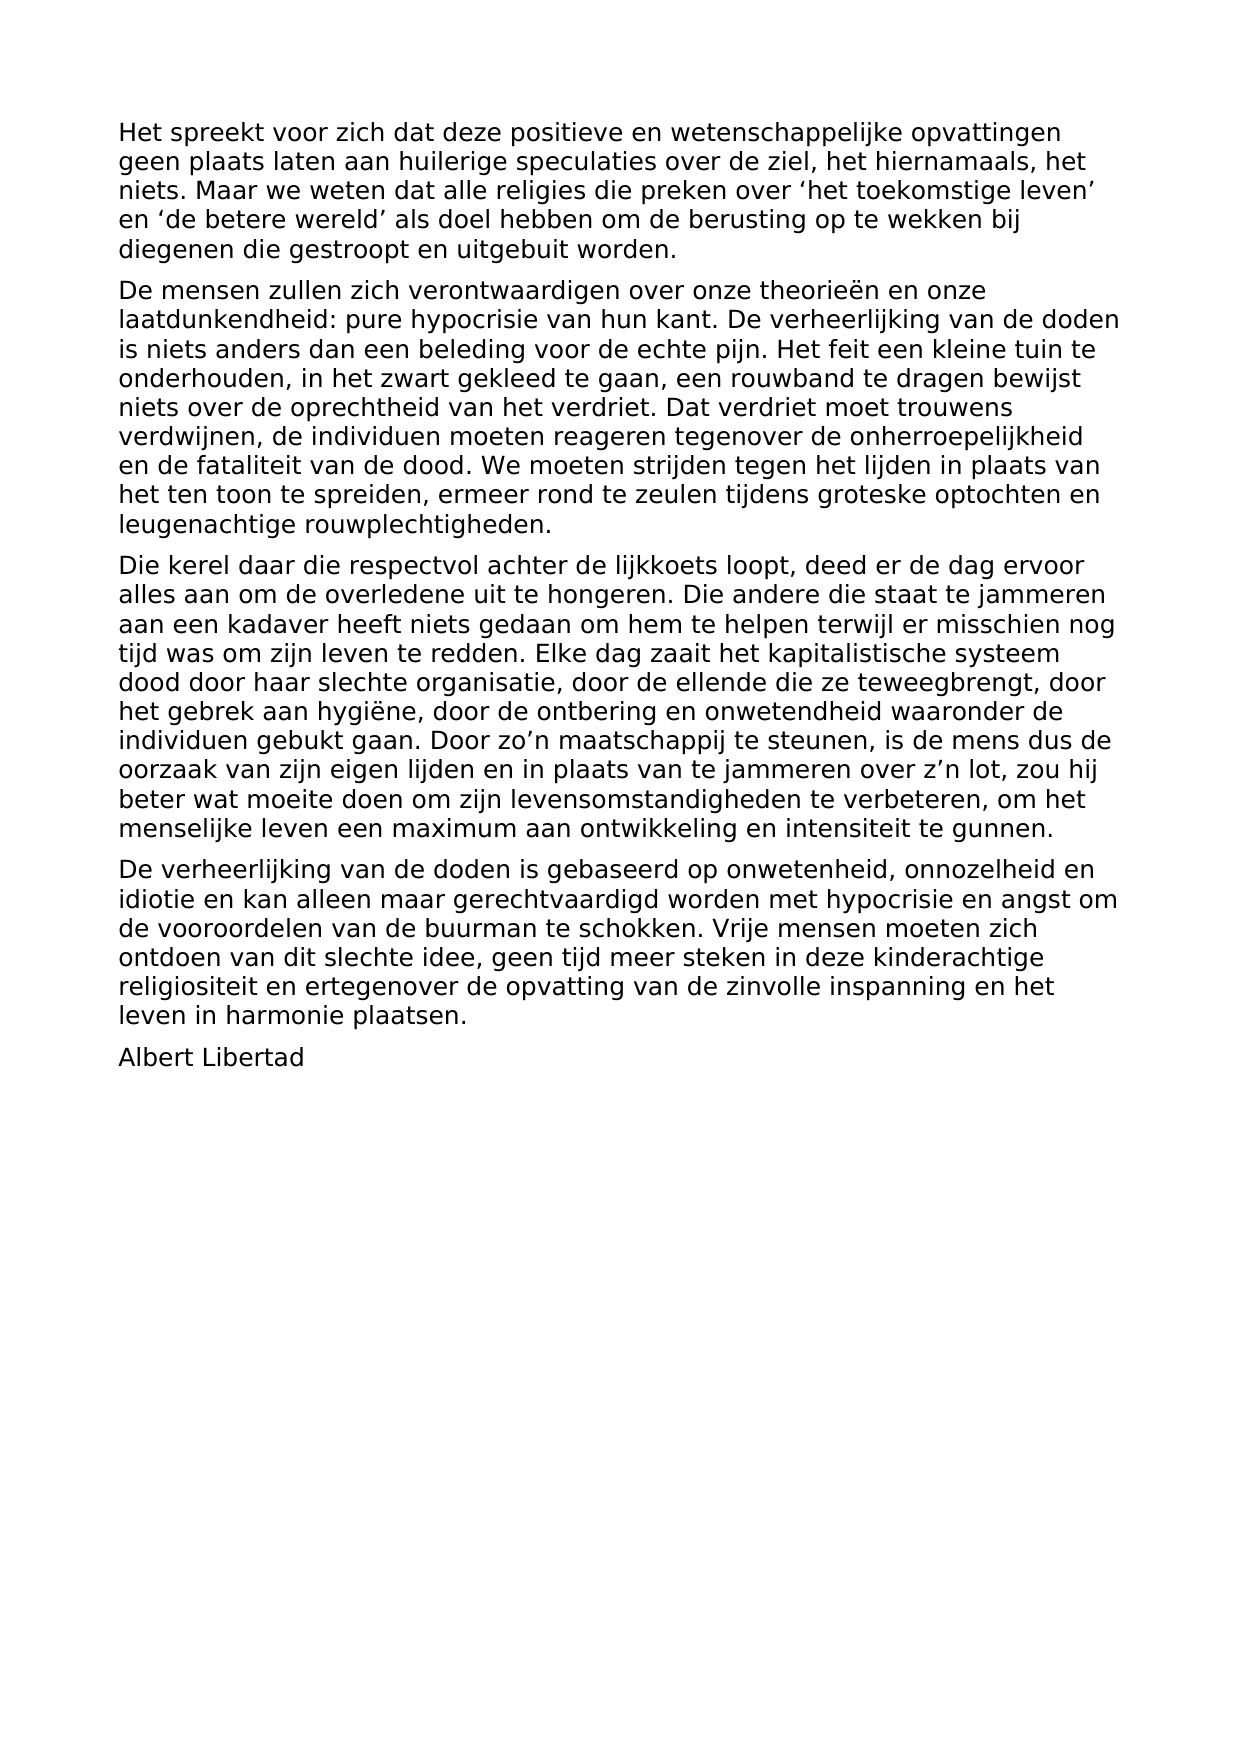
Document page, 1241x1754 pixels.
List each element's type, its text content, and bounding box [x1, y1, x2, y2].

text Albert Libertad [118, 1043, 1122, 1072]
text De mensen zullen zich verontwaardigen over onze theorieën en onze laatdunkendheid: pure hypocrisie van hun kant. De verheerlijking van de doden is niets anders dan een beleding voor de echte pijn. Het feit een kleine tuin te onderhouden, in het zwart gekleed te gaan, een rouwband te dragen bewijst niets over de oprechtheid van het verdriet. Dat verdriet moet trouwens verdwijnen, de individuen moeten reageren tegenover de onherroepelijkheid en de fataliteit van de dood. We moeten strijden tegen het lijden in plaats van het ten toon te spreiden, ermeer rond te zeulen tijdens groteske optochten en leugenachtige rouwplechtigheden. [118, 276, 1122, 539]
text Die kerel daar die respectvol achter de lijkkoets loopt, deed er de dag ervoor alles aan om de overledene uit te hongeren. Die andere die staat te jammeren aan een kadaver heeft niets gedaan om hem te helpen terwijl er misschien nog tijd was om zijn leven te redden. Elke dag zaait het kapitalistische systeem dood door haar slechte organisatie, door de ellende die ze teweegbrengt, door het gebrek aan hygiëne, door de ontbering en onwetendheid waaronder de individuen gebukt gaan. Door zo’n maatschappij te steunen, is de mens dus de oorzaak van zijn eigen lijden en in plaats van te jammeren over z’n lot, zou hij beter wat moeite doen om zijn levensomstandigheden te verbeteren, om het menselijke leven een maximum aan ontwikkeling en intensiteit te gunnen. [118, 551, 1122, 843]
text De verheerlijking van de doden is gebaseerd op onwetenheid, onnozelheid en idiotie en kan alleen maar gerechtvaardigd worden met hypocrisie en angst om de vooroordelen van de buurman te schokken. Vrije mensen moeten zich ontdoen van dit slechte idee, geen tijd meer steken in deze kinderachtige religiositeit en ertegenover de opvatting van de zinvolle inspanning en het leven in harmonie plaatsen. [118, 856, 1122, 1031]
text Het spreekt voor zich dat deze positieve en wetenschappelijke opvattingen geen plaats laten aan huilerige speculaties over de ziel, het hiernamaals, het niets. Maar we weten dat alle religies die preken over ‘het toekomstige leven’ en ‘de betere wereld’ als doel hebben om de berusting op te wekken bij diegenen die gestroopt en uitgebuit worden. [118, 118, 1122, 264]
